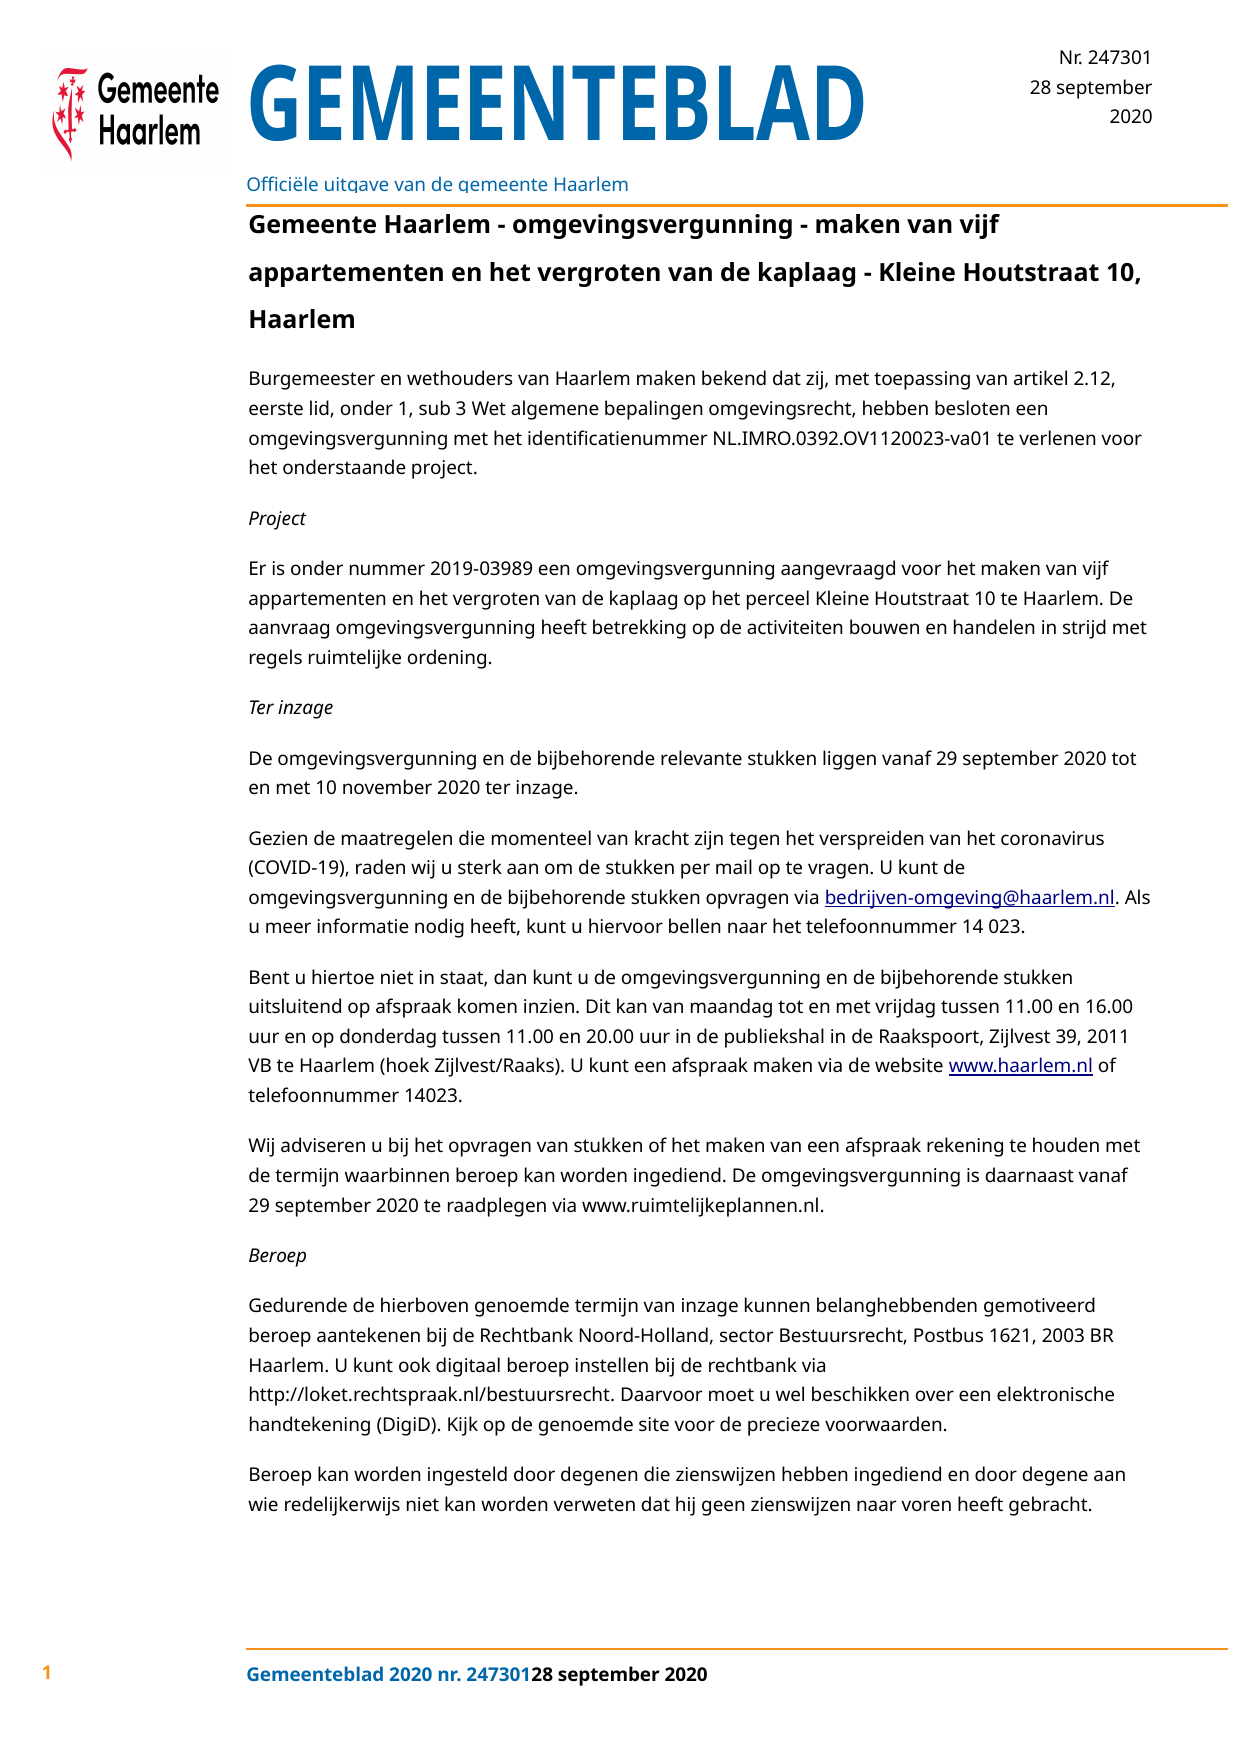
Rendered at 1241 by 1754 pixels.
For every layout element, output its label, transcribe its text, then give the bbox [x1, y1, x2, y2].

text Burgemeester en wethouders van Haarlem maken bekend dat zij, met toepassing van artikel 2.12, eerste lid, onder 1, sub 3 Wet algemene bepalingen omgevingsrecht, hebben besloten een omgevingsvergunning met het identificatienummer NL.IMRO.0392.OV1120023-va01 te verlenen voor het onderstaande project. [248, 366, 1152, 480]
text Beroep kan worden ingesteld door degenen die zienswijzen hebben ingediend en door degene aan wie redelijkerwijs niet kan worden verweten dat hij geen zienswijzen naar voren heeft gebracht. [248, 1461, 1152, 1517]
text Beroep [248, 1242, 1152, 1268]
text Er is onder nummer 2019-03989 een omgevingsvergunning aangevraagd voor het maken van vijf appartementen en het vergroten van de kaplaag op het perceel Kleine Houtstraat 10 te Haarlem. De aanvraag omgevingsvergunning heeft betrekking op de activiteiten bouwen en handelen in strijd met regels ruimtelijke ordening. [248, 555, 1152, 669]
picture [41, 47, 231, 172]
text Project [248, 505, 1152, 530]
text Wij adviseren u bij het opvragen van stukken of het maken van een afspraak rekening te houden met de termijn waarbinnen beroep kan worden ingediend. De omgevingsvergunning is daarnaast vanaf 29 september 2020 te raadplegen via www.ruimtelijkeplannen.nl. [248, 1133, 1152, 1217]
text Gemeente Haarlem - omgevingsvergunning - maken van vijf appartementen en het vergroten van de kaplaag - Kleine Houtstraat 10, Haarlem [248, 207, 1152, 336]
text Bent u hiertoe niet in staat, dan kunt u de omgevingsvergunning en de bijbehorende stukken uitsluitend op afspraak komen inzien. Dit kan van maandag tot en met vrijdag tussen 11.00 en 16.00 uur en op donderdag tussen 11.00 en 20.00 uur in de publiekshal in de Raakspoort, Zijlvest 39, 2011 VB te Haarlem (hoek Zijlvest/Raaks). U kunt een afspraak maken via de website www.haarlem.nl of telefoonnummer 14023. [248, 964, 1152, 1108]
text Gedurende de hierboven genoemde termijn van inzage kunnen belanghebbenden gemotiveerd beroep aantekenen bij de Rechtbank Noord-Holland, sector Bestuursrecht, Postbus 1621, 2003 BR Haarlem. U kunt ook digitaal beroep instellen bij de rechtbank via http://loket.rechtspraak.nl/bestuursrecht. Daarvoor moet u wel beschikken over een elektronische handtekening (DigiD). Kijk op de genoemde site voor de precieze voorwaarden. [248, 1293, 1152, 1437]
text De omgevingsvergunning en de bijbehorende relevante stukken liggen vanaf 29 september 2020 tot en met 10 november 2020 ter inzage. [248, 745, 1152, 800]
text Ter inzage [248, 694, 1152, 720]
text Gezien de maatregelen die momenteel van kracht zijn tegen het verspreiden van het coronavirus (COVID-19), raden wij u sterk aan om de stukken per mail op te vragen. U kunt de omgevingsvergunning en de bijbehorende stukken opvragen via bedrijven-omgeving@haarlem.nl. Als u meer informatie nodig heeft, kunt u hiervoor bellen naar het telefoonnummer 14 023. [248, 825, 1152, 939]
